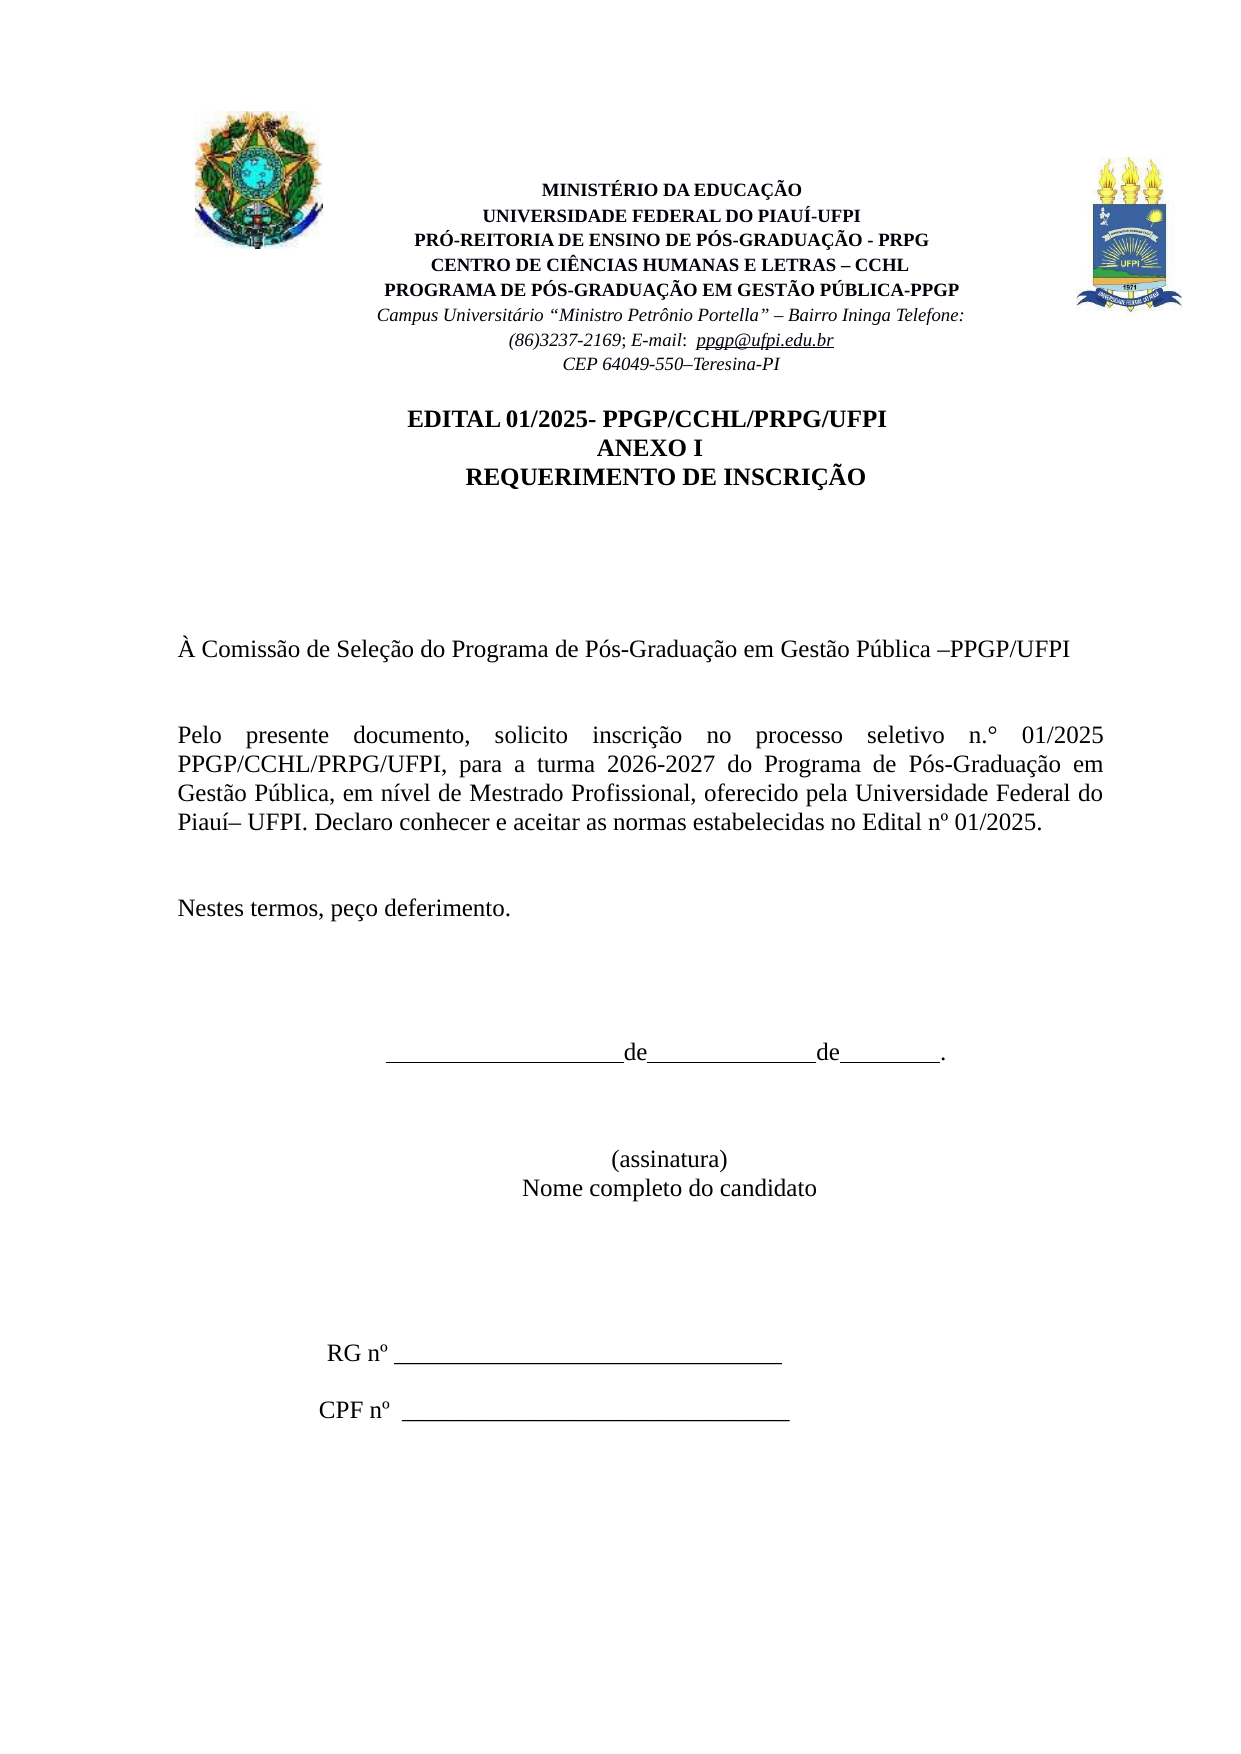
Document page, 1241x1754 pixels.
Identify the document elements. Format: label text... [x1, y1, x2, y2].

text À Comissão de Seleção do Programa de Pós-Graduação em Gestão Pública –PPGP/UFPI [177, 634, 1122, 663]
text ANEXO I [177, 433, 1122, 462]
text REQUERIMENTO DE INSCRIÇÃO [209, 462, 1122, 491]
picture [194, 111, 323, 249]
text CPF nº _______________________________ [177, 1396, 931, 1424]
text Pelo presente documento, solicito inscrição no processo seletivo n.° 01/2025 PPGP/CCHL/PRPG/UFPI, para a turma 2026-2027 do Programa de Pós-Graduação em Gestão Pública, em nível de Mestrado Profissional, oferecido pela Universidade Federal do Piauí– UFPI. Declaro conhecer e aceitar as normas estabelecidas no Edital nº 01/2025. [177, 721, 1104, 836]
text (assinatura) [236, 1144, 1102, 1173]
text de de . [209, 1037, 1122, 1066]
text EDITAL 01/2025- PPGP/CCHL/PRPG/UFPI [177, 404, 1117, 433]
text Nome completo do candidato [236, 1173, 1102, 1202]
picture [1076, 157, 1183, 316]
text Nestes termos, peço deferimento. [177, 893, 1122, 922]
text RG nº _______________________________ [177, 1338, 931, 1367]
